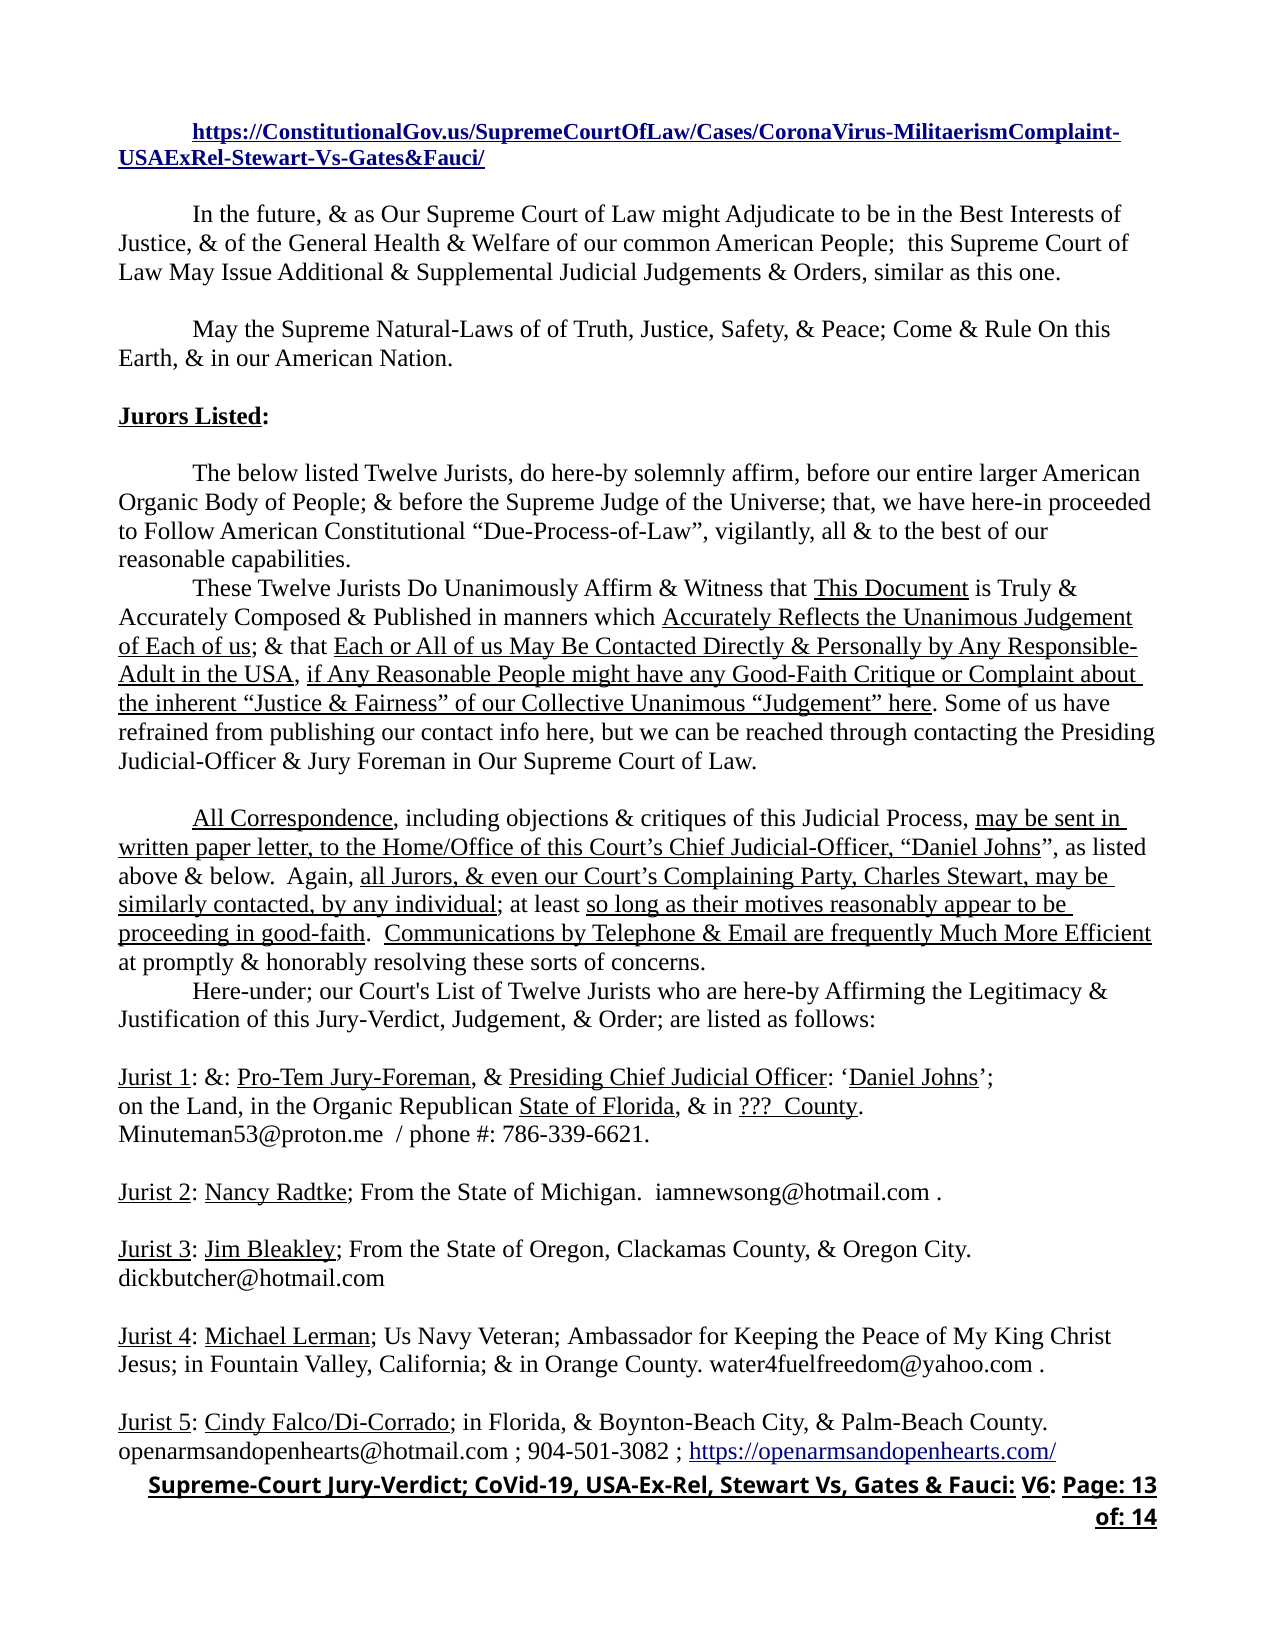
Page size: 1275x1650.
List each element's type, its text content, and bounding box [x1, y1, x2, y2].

text All Correspondence, including objections & critiques of this Judicial Process, may be sent in written paper letter, to the Home/Office of this Court’s Chief Judicial-Officer, “Daniel Johns”, as listed above & below. Again, all Jurors, & even our Court’s Complaining Party, Charles Stewart, may be similarly contacted, by any individual; at least so long as their motives reasonably appear to be proceeding in good-faith. Communications by Telephone & Email are frequently Much More Efficient at promptly & honorably resolving these sorts of concerns. Here-under; our Court's List of Twelve Jurists who are here-by Affirming the Legitimacy & Justification of this Jury-Verdict, Judgement, & Order; are listed as follows: [118, 774, 1157, 1033]
text https://ConstitutionalGov.us/SupremeCourtOfLaw/Cases/CoronaVirus-MilitaerismComplaint-USAExRel-Stewart-Vs-Gates&Fauci/ In the future, & as Our Supreme Court of Law might Adjudicate to be in the Best Interests of Justice, & of the General Health & Welfare of our common American People; this Supreme Court of Law May Issue Additional & Supplemental Judicial Judgements & Orders, similar as this one. [118, 118, 1157, 314]
text Jurors Listed: The below listed Twelve Jurists, do here-by solemnly affirm, before our entire larger American Organic Body of People; & before the Supreme Judge of the Universe; that, we have here-in proceeded to Follow American Constitutional “Due-Process-of-Law”, vigilantly, all & to the best of our reasonable capabilities. [118, 372, 1157, 573]
text Jurist 5: Cindy Falco/Di-Corrado; in Florida, & Boynton-Beach City, & Palm-Beach County. openarmsandopenhearts@hotmail.com ; 904-501-3082 ; https://openarmsandopenhearts.com/ [118, 1378, 1157, 1464]
text Accurately Composed & Published in manners which Accurately Reflects the Unanimous Judgement [118, 602, 1157, 631]
text Jurist 4: Michael Lerman; Us Navy Veteran; Ambassador for Keeping the Peace of My King Christ Jesus; in Fountain Valley, California; & in Orange County. water4fuelfreedom@yahoo.com . [118, 1321, 1157, 1378]
text Jurist 3: Jim Bleakley; From the State of Oregon, Clackamas County, & Oregon City. dickbutcher@hotmail.com [118, 1206, 1157, 1292]
text Earth, & in our American Nation. [118, 343, 1157, 372]
text Adult in the USA, if Any Reasonable People might have any Good-Faith Critique or Complaint about the inherent “Justice & Fairness” of our Collective Unanimous “Judgement” here. Some of us have refrained from publishing our contact info here, but we can be reached through contacting the Presiding Judicial-Officer & Jury Foreman in Our Supreme Court of Law. [118, 659, 1157, 774]
text of Each of us; & that Each or All of us May Be Contacted Directly & Personally by Any Responsible- [118, 631, 1157, 659]
text Jurist 1: &: Pro-Tem Jury-Foreman, & Presiding Chief Judicial Officer: ‘Daniel Johns’; on the Land, in the Organic Republican State of Florida, & in ??? County. Minuteman53@proton.me / phone #: 786-339-6621. [118, 1033, 1157, 1177]
text May the Supreme Natural-Laws of of Truth, Justice, Safety, & Peace; Come & Rule On this [118, 314, 1157, 343]
text These Twelve Jurists Do Unanimously Affirm & Witness that This Document is Truly & [118, 573, 1157, 602]
text Jurist 2: Nancy Radtke; From the State of Michigan. iamnewsong@hotmail.com . [118, 1177, 1157, 1206]
